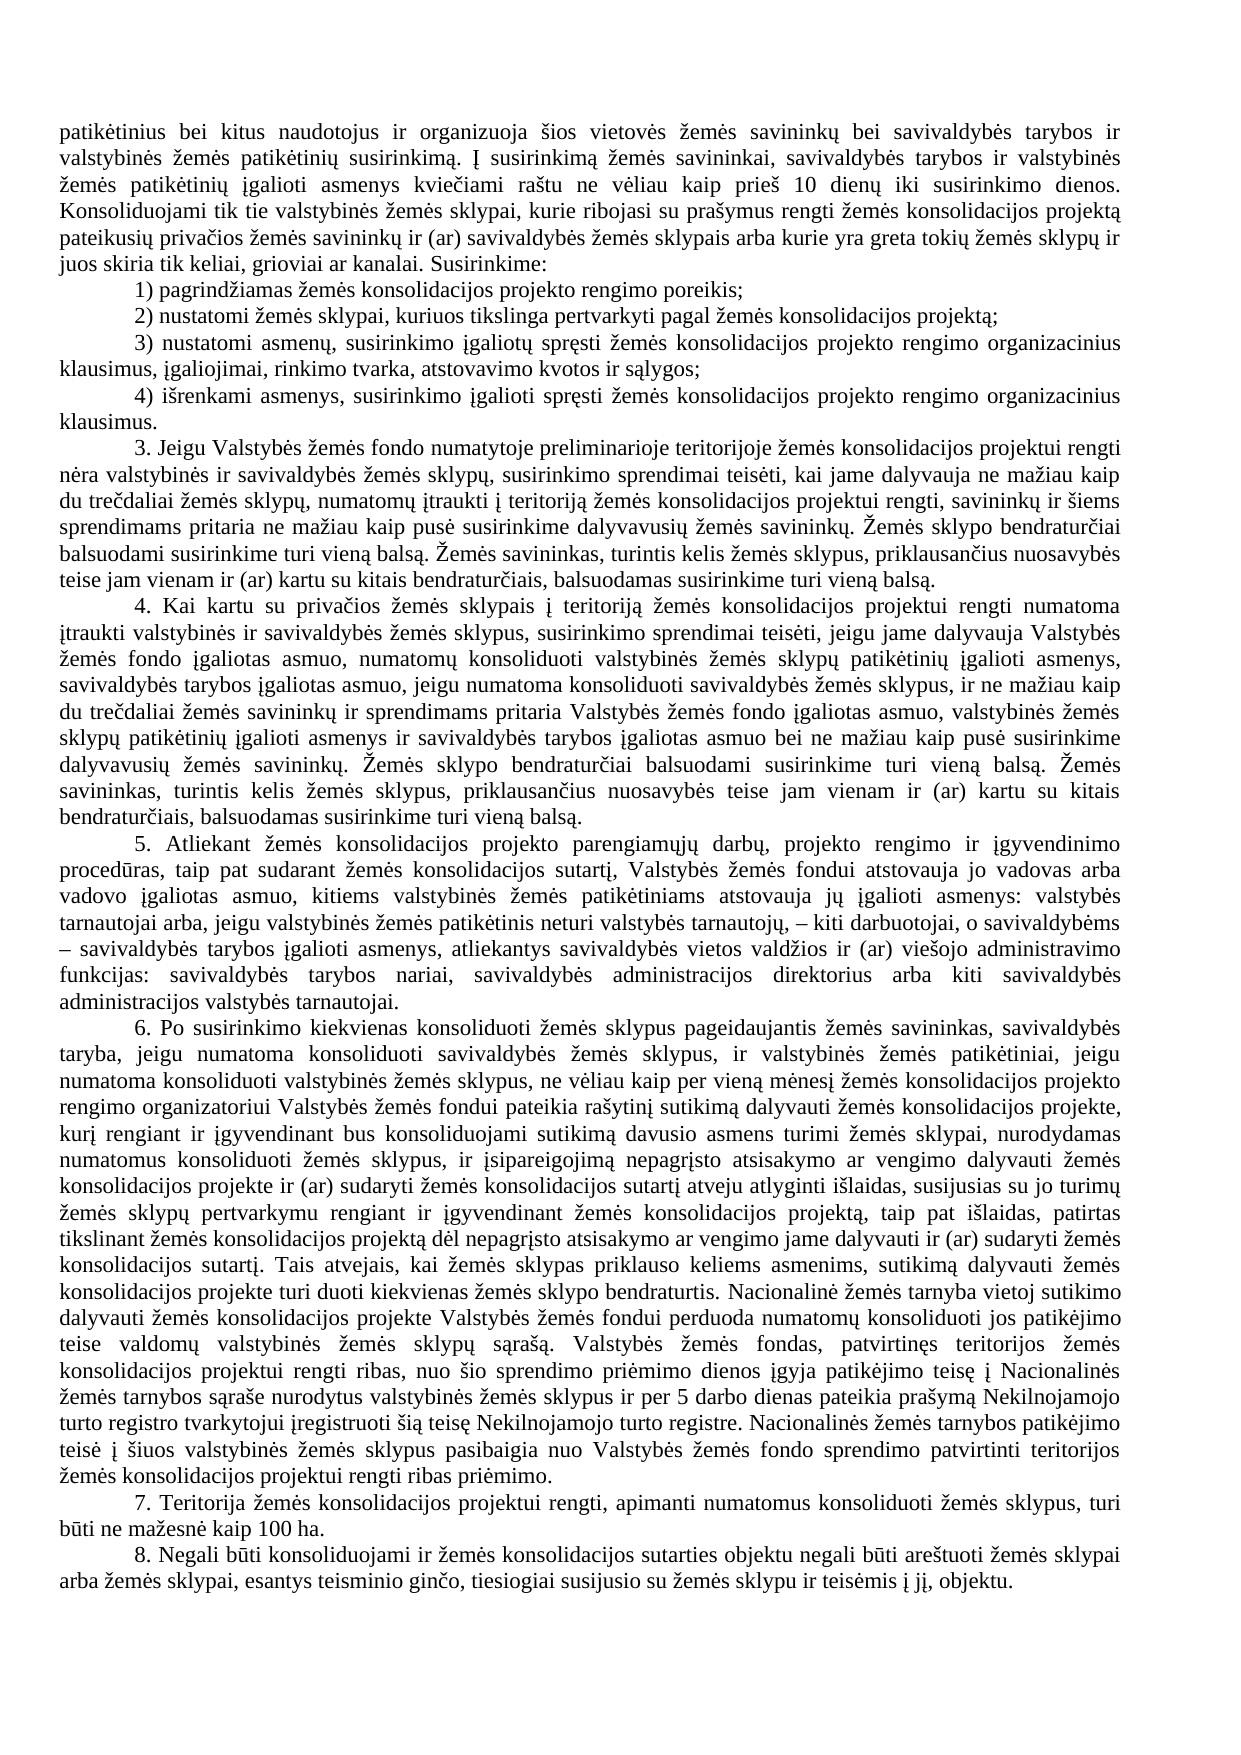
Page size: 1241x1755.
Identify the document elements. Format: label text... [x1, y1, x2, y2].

text 4. Kai kartu su privačios žemės sklypais į teritoriją žemės konsolidacijos projektui rengti numatoma įtraukti valstybinės ir savivaldybės žemės sklypus, susirinkimo sprendimai teisėti, jeigu jame dalyvauja Valstybės žemės fondo įgaliotas asmuo, numatomų konsoliduoti valstybinės žemės sklypų patikėtinių įgalioti asmenys, savivaldybės tarybos įgaliotas asmuo, jeigu numatoma konsoliduoti savivaldybės žemės sklypus, ir ne mažiau kaip du trečdaliai žemės savininkų ir sprendimams pritaria Valstybės žemės fondo įgaliotas asmuo, valstybinės žemės sklypų patikėtinių įgalioti asmenys ir savivaldybės tarybos įgaliotas asmuo bei ne mažiau kaip pusė susirinkime dalyvavusių žemės savininkų. Žemės sklypo bendraturčiai balsuodami susirinkime turi vieną balsą. Žemės savininkas, turintis kelis žemės sklypus, priklausančius nuosavybės teise jam vienam ir (ar) kartu su kitais bendraturčiais, balsuodamas susirinkime turi vieną balsą. [59, 592, 1122, 830]
text 1) pagrindžiamas žemės konsolidacijos projekto rengimo poreikis; [59, 276, 1122, 303]
text 3) nustatomi asmenų, susirinkimo įgaliotų spręsti žemės konsolidacijos projekto rengimo organizacinius klausimus, įgaliojimai, rinkimo tvarka, atstovavimo kvotos ir sąlygos; [59, 329, 1122, 382]
text 2) nustatomi žemės sklypai, kuriuos tikslinga pertvarkyti pagal žemės konsolidacijos projektą; [59, 303, 1122, 329]
text patikėtinius bei kitus naudotojus ir organizuoja šios vietovės žemės savininkų bei savivaldybės tarybos ir valstybinės žemės patikėtinių susirinkimą. Į susirinkimą žemės savininkai, savivaldybės tarybos ir valstybinės žemės patikėtinių įgalioti asmenys kviečiami raštu ne vėliau kaip prieš 10 dienų iki susirinkimo dienos. Konsoliduojami tik tie valstybinės žemės sklypai, kurie ribojasi su prašymus rengti žemės konsolidacijos projektą pateikusių privačios žemės savininkų ir (ar) savivaldybės žemės sklypais arba kurie yra greta tokių žemės sklypų ir juos skiria tik keliai, grioviai ar kanalai. Susirinkime: [59, 118, 1122, 276]
text 4) išrenkami asmenys, susirinkimo įgalioti spręsti žemės konsolidacijos projekto rengimo organizacinius klausimus. [59, 382, 1122, 434]
text 7. Teritorija žemės konsolidacijos projektui rengti, apimanti numatomus konsoliduoti žemės sklypus, turi būti ne mažesnė kaip 100 ha. [59, 1488, 1122, 1541]
text 3. Jeigu Valstybės žemės fondo numatytoje preliminarioje teritorijoje žemės konsolidacijos projektui rengti nėra valstybinės ir savivaldybės žemės sklypų, susirinkimo sprendimai teisėti, kai jame dalyvauja ne mažiau kaip du trečdaliai žemės sklypų, numatomų įtraukti į teritoriją žemės konsolidacijos projektui rengti, savininkų ir šiems sprendimams pritaria ne mažiau kaip pusė susirinkime dalyvavusių žemės savininkų. Žemės sklypo bendraturčiai balsuodami susirinkime turi vieną balsą. Žemės savininkas, turintis kelis žemės sklypus, priklausančius nuosavybės teise jam vienam ir (ar) kartu su kitais bendraturčiais, balsuodamas susirinkime turi vieną balsą. [59, 434, 1122, 592]
text 6. Po susirinkimo kiekvienas konsoliduoti žemės sklypus pageidaujantis žemės savininkas, savivaldybės taryba, jeigu numatoma konsoliduoti savivaldybės žemės sklypus, ir valstybinės žemės patikėtiniai, jeigu numatoma konsoliduoti valstybinės žemės sklypus, ne vėliau kaip per vieną mėnesį žemės konsolidacijos projekto rengimo organizatoriui Valstybės žemės fondui pateikia rašytinį sutikimą dalyvauti žemės konsolidacijos projekte, kurį rengiant ir įgyvendinant bus konsoliduojami sutikimą davusio asmens turimi žemės sklypai, nurodydamas numatomus konsoliduoti žemės sklypus, ir įsipareigojimą nepagrįsto atsisakymo ar vengimo dalyvauti žemės konsolidacijos projekte ir (ar) sudaryti žemės konsolidacijos sutartį atveju atlyginti išlaidas, susijusias su jo turimų žemės sklypų pertvarkymu rengiant ir įgyvendinant žemės konsolidacijos projektą, taip pat išlaidas, patirtas tikslinant žemės konsolidacijos projektą dėl nepagrįsto atsisakymo ar vengimo jame dalyvauti ir (ar) sudaryti žemės konsolidacijos sutartį. Tais atvejais, kai žemės sklypas priklauso keliems asmenims, sutikimą dalyvauti žemės konsolidacijos projekte turi duoti kiekvienas žemės sklypo bendraturtis. Nacionalinė žemės tarnyba vietoj sutikimo dalyvauti žemės konsolidacijos projekte Valstybės žemės fondui perduoda numatomų konsoliduoti jos patikėjimo teise valdomų valstybinės žemės sklypų sąrašą. Valstybės žemės fondas, patvirtinęs teritorijos žemės konsolidacijos projektui rengti ribas, nuo šio sprendimo priėmimo dienos įgyja patikėjimo teisę į Nacionalinės žemės tarnybos sąraše nurodytus valstybinės žemės sklypus ir per 5 darbo dienas pateikia prašymą Nekilnojamojo turto registro tvarkytojui įregistruoti šią teisę Nekilnojamojo turto registre. Nacionalinės žemės tarnybos patikėjimo teisė į šiuos valstybinės žemės sklypus pasibaigia nuo Valstybės žemės fondo sprendimo patvirtinti teritorijos žemės konsolidacijos projektui rengti ribas priėmimo. [59, 1014, 1122, 1488]
text 5. Atliekant žemės konsolidacijos projekto parengiamųjų darbų, projekto rengimo ir įgyvendinimo procedūras, taip pat sudarant žemės konsolidacijos sutartį, Valstybės žemės fondui atstovauja jo vadovas arba vadovo įgaliotas asmuo, kitiems valstybinės žemės patikėtiniams atstovauja jų įgalioti asmenys: valstybės tarnautojai arba, jeigu valstybinės žemės patikėtinis neturi valstybės tarnautojų, – kiti darbuotojai, o savivaldybėms – savivaldybės tarybos įgalioti asmenys, atliekantys savivaldybės vietos valdžios ir (ar) viešojo administravimo funkcijas: savivaldybės tarybos nariai, savivaldybės administracijos direktorius arba kiti savivaldybės administracijos valstybės tarnautojai. [59, 830, 1122, 1014]
text 8. Negali būti konsoliduojami ir žemės konsolidacijos sutarties objektu negali būti areštuoti žemės sklypai arba žemės sklypai, esantys teisminio ginčo, tiesiogiai susijusio su žemės sklypu ir teisėmis į jį, objektu. [59, 1541, 1122, 1594]
